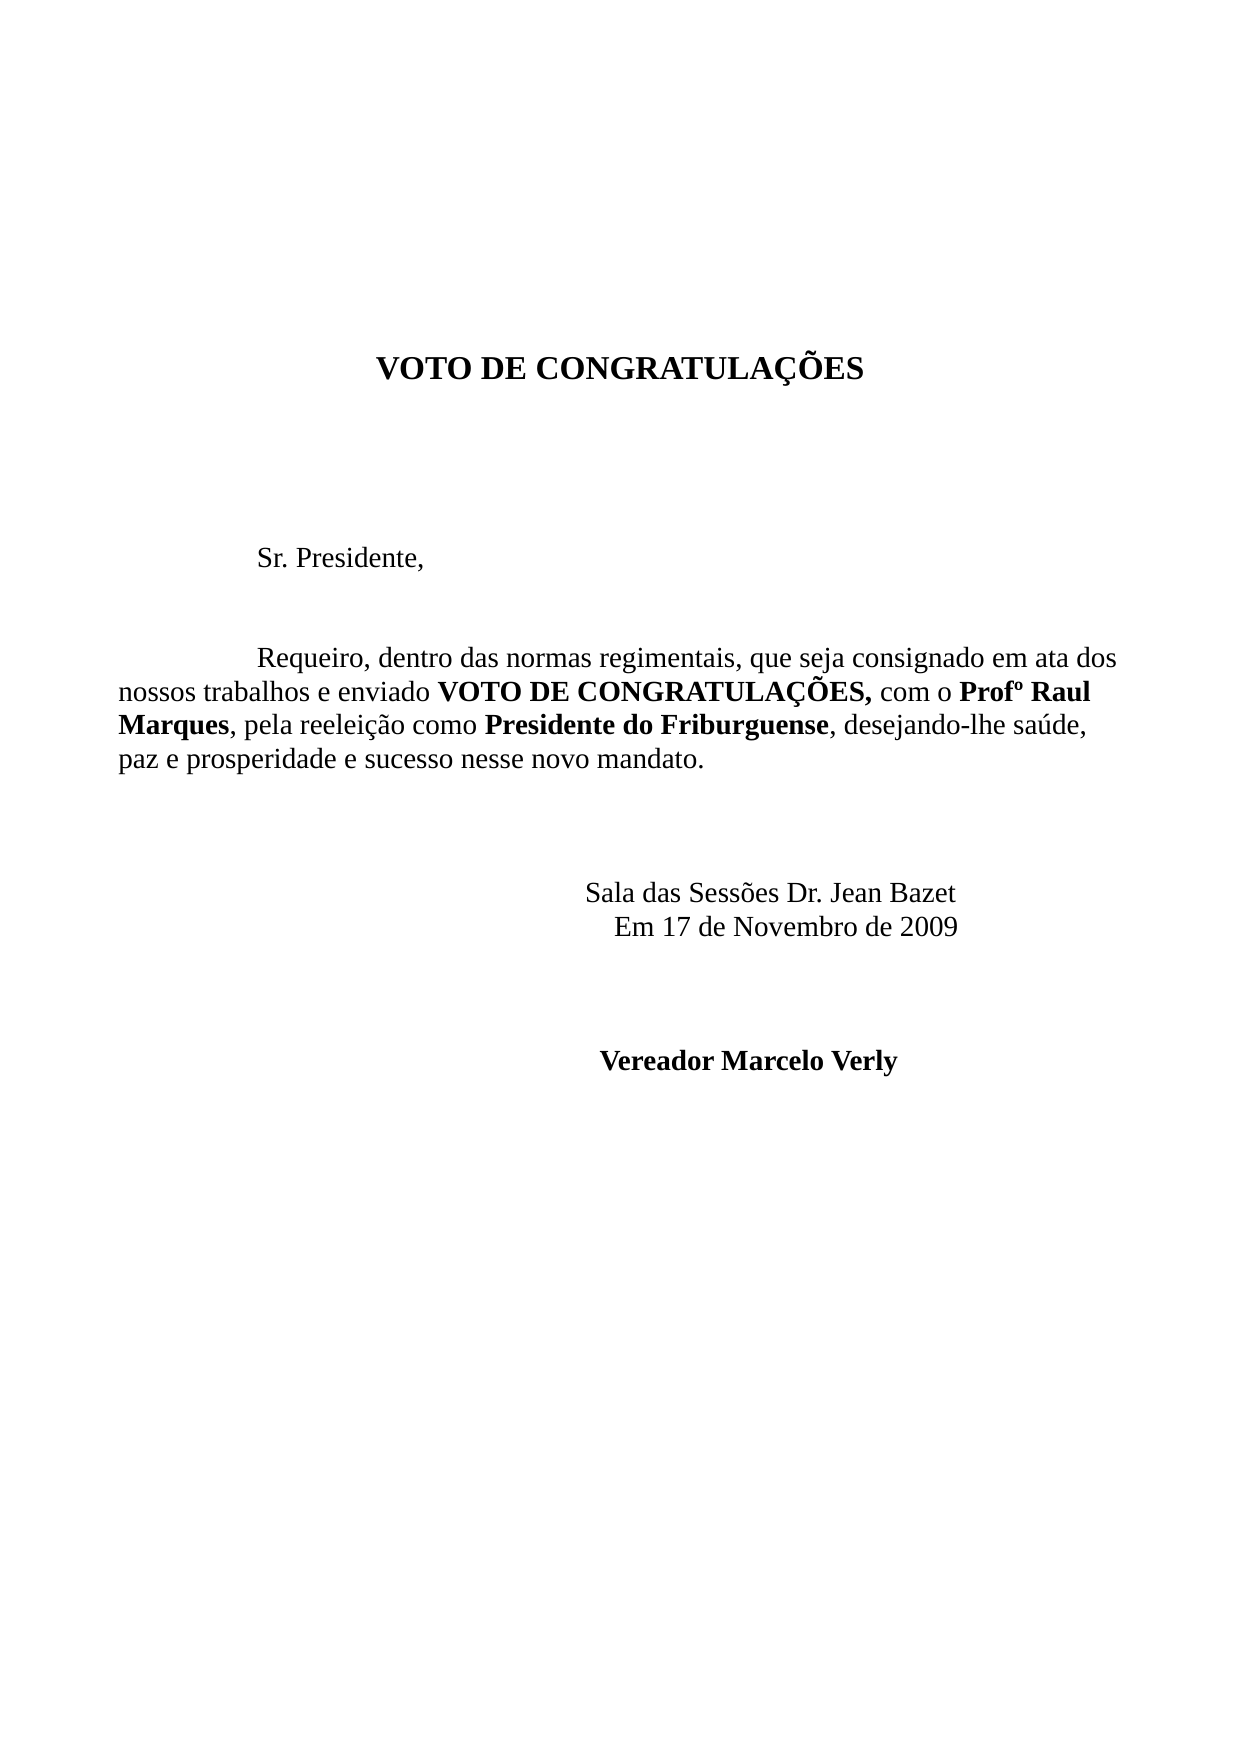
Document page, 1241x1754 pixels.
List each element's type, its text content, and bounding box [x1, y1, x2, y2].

text Sr. Presidente, [118, 540, 1122, 573]
text Sala das Sessões Dr. Jean Bazet [118, 875, 1122, 909]
text Vereador Marcelo Verly [118, 1043, 1122, 1076]
text Requeiro, dentro das normas regimentais, que seja consignado em ata dos nossos trabalhos e enviado VOTO DE CONGRATULAÇÕES, com o Profº Raul Marques, pela reeleição como Presidente do Friburguense, desejando-lhe saúde, paz e prosperidade e sucesso nesse novo mandato. [118, 640, 1122, 774]
text Em 17 de Novembro de 2009 [118, 909, 1122, 942]
text VOTO DE CONGRATULAÇÕES [118, 348, 1122, 386]
